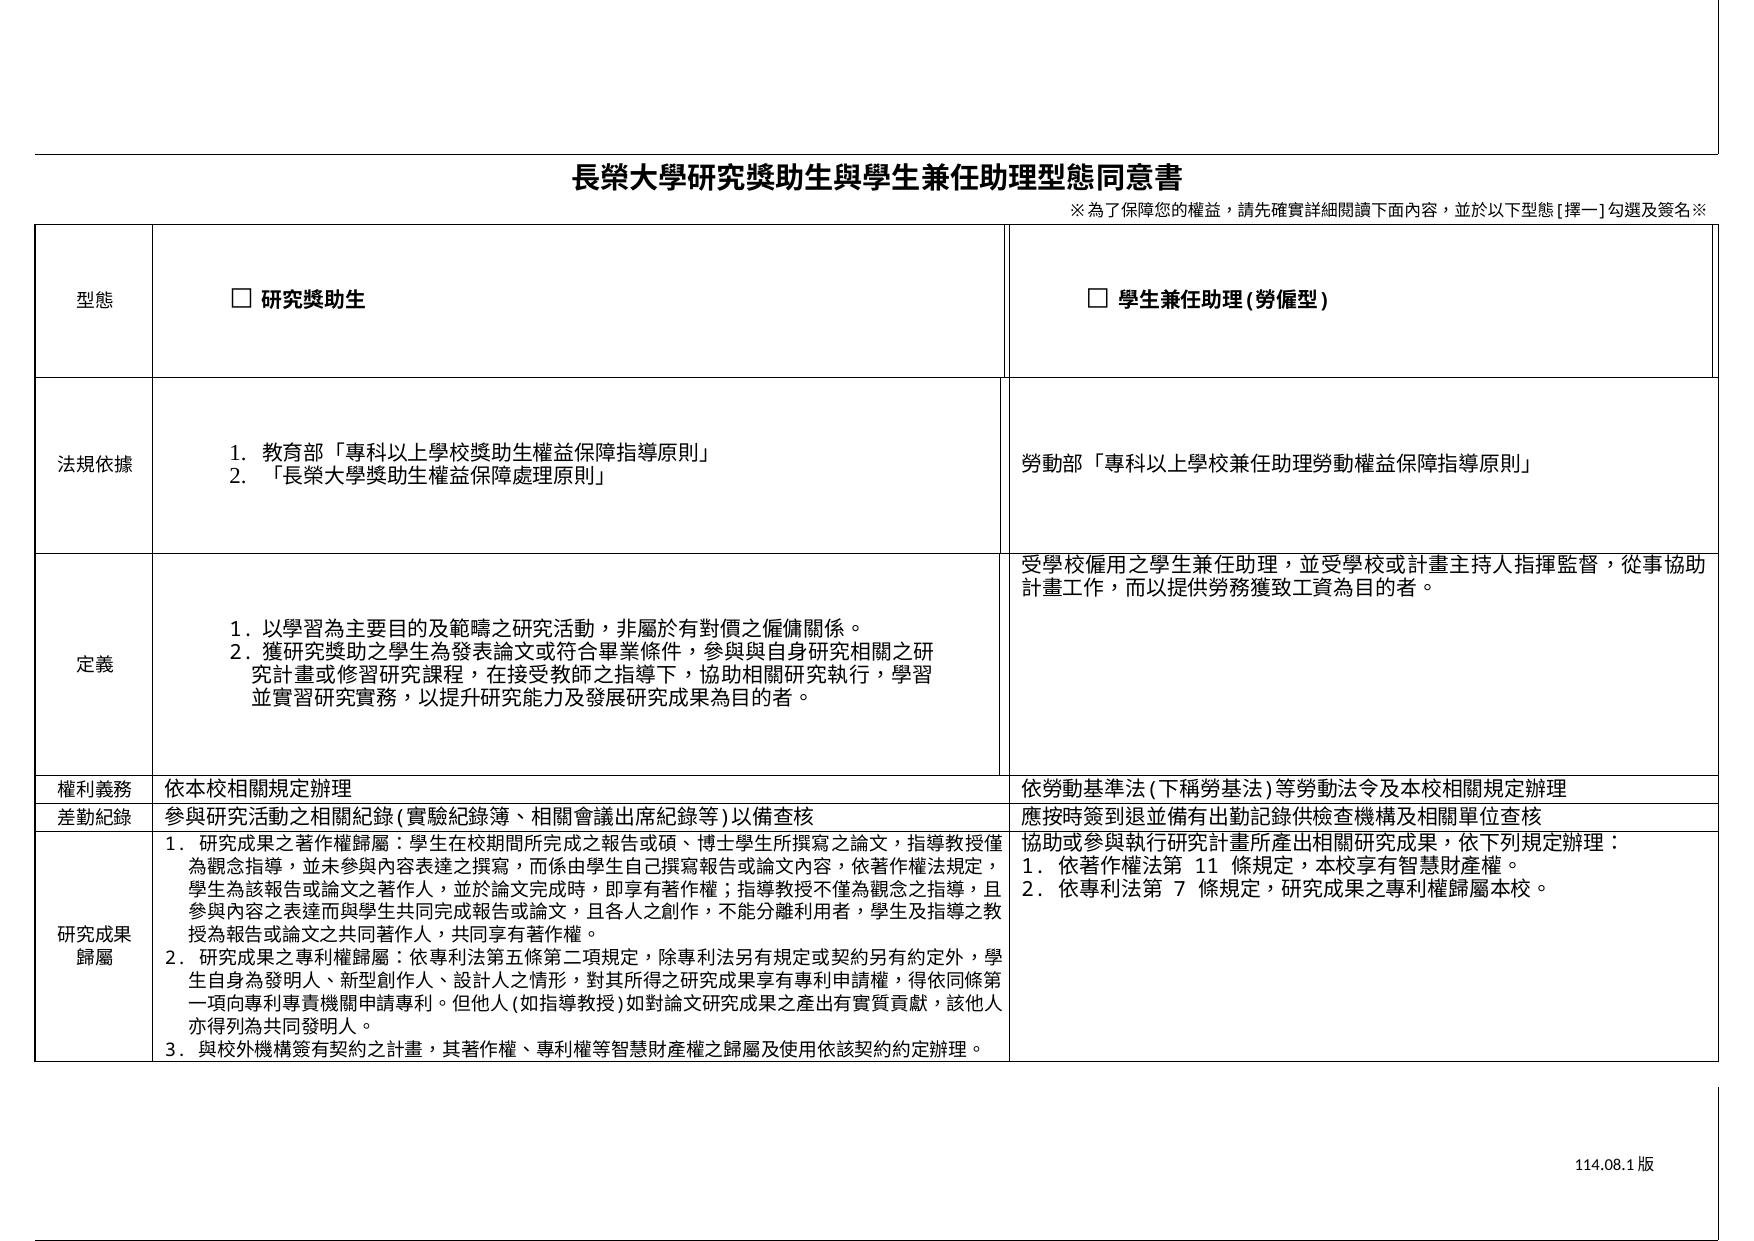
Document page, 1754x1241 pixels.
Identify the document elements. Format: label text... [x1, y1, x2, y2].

table_cell 權利義務 [36, 776, 152, 803]
table_cell 1. 研究成果之著作權歸屬：學生在校期間所完成之報告或碩、博士學生所撰寫之論文，指導教授僅為觀念指導，並未參與內容表達之撰寫，而係由學生自己撰寫報告或論文內容，依著作權法規定，學生為該報告或論文之著作人，並於論文完成時，即享有著作權；指導教授不僅為觀念之指導，且參與內容之表達而與學生共同完成報告或論文，且各人之創作，不能分離利用者，學生及指導之教授為報告或論文之共同著作人，共同享有著作權。 2. 研究成果之專利權歸屬：依專利法第五條第二項規定，除專利法另有規定或契約另有約定外，學生自身為發明人、新型創作人、設計人之情形，對其所得之研究成果享有專利申請權，得依同條第一項向專利專責機關申請專利。但他人(如指導教授)如對論文研究成果之產出有實質貢獻，該他人亦得列為共同發明人。 3. 與校外機構簽有契約之計畫，其著作權、專利權等智慧財產權之歸屬及使用依該契約約定辦理。 [153, 832, 1009, 1061]
text 長榮大學研究獎助生與學生兼任助理型態同意書 [35, 154, 1718, 197]
table_header 型態 [36, 225, 152, 377]
table_cell 研究成果 歸屬 [36, 832, 152, 1061]
table_cell 協助或參與執行研究計畫所產出相關研究成果，依下列規定辦理： 1. 依著作權法第 11 條規定，本校享有智慧財產權。 2. 依專利法第 7 條規定，研究成果之專利權歸屬本校。 [1010, 832, 1718, 1061]
text ※為了保障您的權益，請先確實詳細閱讀下面內容，並於以下型態[擇一]勾選及簽名※ [35, 197, 1707, 221]
table_header [1713, 225, 1718, 377]
table_header 研究獎助生 [153, 225, 1004, 377]
table_cell 依勞動基準法(下稱勞基法)等勞動法令及本校相關規定辦理 [1010, 776, 1718, 803]
table_cell 差勤紀錄 [36, 804, 152, 831]
table_cell 定義 [36, 554, 152, 775]
table_cell 依本校相關規定辦理 [153, 776, 1009, 803]
table_cell 教育部「專科以上學校獎助生權益保障指導原則」 「長榮大學獎助生權益保障處理原則」 [153, 378, 1000, 553]
table_header [1005, 225, 1009, 377]
table_cell 參與研究活動之相關紀錄(實驗紀錄簿、相關會議出席紀錄等)以備查核 [153, 804, 1009, 831]
table_cell 法規依據 [36, 378, 152, 553]
table_cell [1001, 378, 1009, 553]
table_cell 受學校僱用之學生兼任助理，並受學校或計畫主持人指揮監督，從事協助計畫工作，而以提供勞務獲致工資為目的者。 [1010, 554, 1718, 775]
table_cell 應按時簽到退並備有出勤記錄供檢查機構及相關單位查核 [1010, 804, 1718, 831]
table_cell 勞動部「專科以上學校兼任助理勞動權益保障指導原則」 [1010, 378, 1718, 553]
table_header 學生兼任助理(勞僱型) [1010, 225, 1712, 377]
table_cell 以學習為主要目的及範疇之研究活動，非屬於有對價之僱傭關係。 獲研究獎助之學生為發表論文或符合畢業條件，參與與自身研究相關之研究計畫或修習研究課程，在接受教師之指導下，協助相關研究執行，學習並實習研究實務，以提升研究能力及發展研究成果為目的者。 [153, 554, 999, 775]
